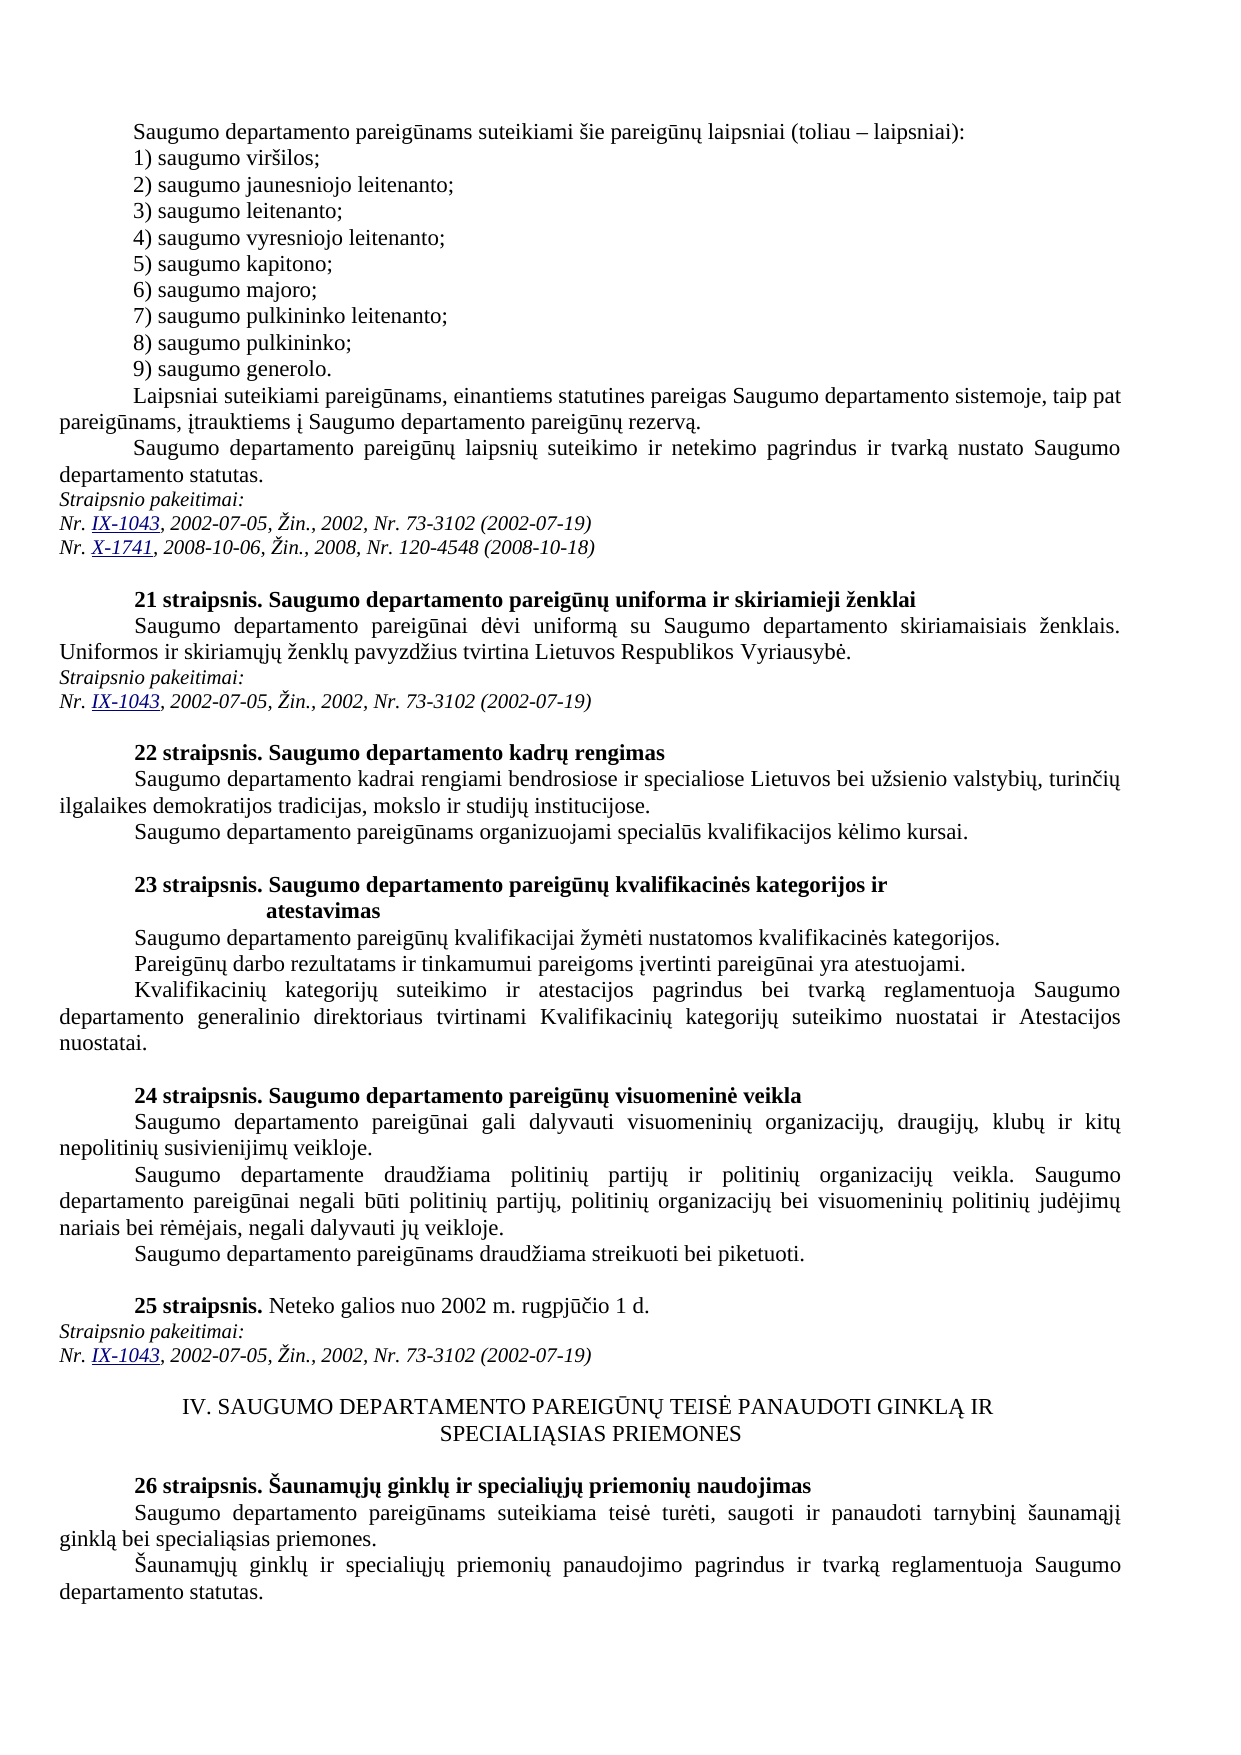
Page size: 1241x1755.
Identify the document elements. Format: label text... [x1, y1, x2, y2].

text Nr. IX-1043, 2002-07-05, Žin., 2002, Nr. 73-3102 (2002-07-19) [59, 1343, 1122, 1367]
text Saugumo departamento pareigūnams organizuojami specialūs kvalifikacijos kėlimo kursai. [59, 818, 1122, 844]
text Saugumo departamento pareigūnų laipsnių suteikimo ir netekimo pagrindus ir tvarką nustato Saugumo departamento statutas. [59, 434, 1122, 487]
text Saugumo departamento pareigūnams suteikiami šie pareigūnų laipsniai (toliau – laipsniai): [59, 118, 1122, 144]
text 3) saugumo leitenanto; [59, 197, 1122, 223]
text 9) saugumo generolo. [59, 355, 1122, 382]
text SPECIALIĄSIAS PRIEMONES [59, 1420, 1122, 1446]
text 23 straipsnis. Saugumo departamento pareigūnų kvalifikacinės kategorijos ir [59, 871, 1122, 897]
text Straipsnio pakeitimai: [59, 1319, 1122, 1343]
text Laipsniai suteikiami pareigūnams, einantiems statutines pareigas Saugumo departamento sistemoje, taip pat pareigūnams, įtrauktiems į Saugumo departamento pareigūnų rezervą. [59, 382, 1122, 434]
text 21 straipsnis. Saugumo departamento pareigūnų uniforma ir skiriamieji ženklai [134, 586, 1122, 612]
text Saugumo departamento pareigūnai gali dalyvauti visuomeninių organizacijų, draugijų, klubų ir kitų nepolitinių susivienijimų veikloje. [59, 1108, 1122, 1161]
text Nr. IX-1043, 2002-07-05, Žin., 2002, Nr. 73-3102 (2002-07-19) [59, 689, 1122, 713]
text 1) saugumo viršilos; [59, 144, 1122, 171]
text Straipsnio pakeitimai: [59, 665, 1122, 689]
text atestavimas [59, 897, 1122, 924]
text 4) saugumo vyresniojo leitenanto; [59, 223, 1122, 250]
text 5) saugumo kapitono; [59, 250, 1122, 276]
text Pareigūnų darbo rezultatams ir tinkamumui pareigoms įvertinti pareigūnai yra atestuojami. [59, 950, 1122, 976]
text Straipsnio pakeitimai: [59, 487, 1122, 511]
text Nr. IX-1043, 2002-07-05, Žin., 2002, Nr. 73-3102 (2002-07-19) [59, 511, 1122, 535]
text Saugumo departamento pareigūnų kvalifikacijai žymėti nustatomos kvalifikacinės kategorijos. [59, 924, 1122, 950]
text Šaunamųjų ginklų ir specialiųjų priemonių panaudojimo pagrindus ir tvarką reglamentuoja Saugumo departamento statutas. [59, 1552, 1122, 1604]
text Saugumo departamente draudžiama politinių partijų ir politinių organizacijų veikla. Saugumo departamento pareigūnai negali būti politinių partijų, politinių organizacijų bei visuomeninių politinių judėjimų nariais bei rėmėjais, negali dalyvauti jų veikloje. [59, 1161, 1122, 1240]
text Saugumo departamento pareigūnams draudžiama streikuoti bei piketuoti. [59, 1240, 1122, 1266]
text 7) saugumo pulkininko leitenanto; [59, 303, 1122, 329]
text Saugumo departamento kadrai rengiami bendrosiose ir specialiose Lietuvos bei užsienio valstybių, turinčių ilgalaikes demokratijos tradicijas, mokslo ir studijų institucijose. [59, 766, 1122, 818]
text 6) saugumo majoro; [59, 276, 1122, 303]
text IV. SAUGUMO DEPARTAMENTO PAREIGŪNŲ TEISĖ PANAUDOTI GINKLĄ IR [59, 1393, 1122, 1420]
text Kvalifikacinių kategorijų suteikimo ir atestacijos pagrindus bei tvarką reglamentuoja Saugumo departamento generalinio direktoriaus tvirtinami Kvalifikacinių kategorijų suteikimo nuostatai ir Atestacijos nuostatai. [59, 976, 1122, 1055]
text Nr. X-1741, 2008-10-06, Žin., 2008, Nr. 120-4548 (2008-10-18) [59, 535, 1122, 559]
text 2) saugumo jaunesniojo leitenanto; [59, 171, 1122, 197]
text 25 straipsnis. Neteko galios nuo 2002 m. rugpjūčio 1 d. [59, 1293, 1122, 1319]
text Saugumo departamento pareigūnai dėvi uniformą su Saugumo departamento skiriamaisiais ženklais. Uniformos ir skiriamųjų ženklų pavyzdžius tvirtina Lietuvos Respublikos Vyriausybė. [59, 612, 1122, 665]
text 24 straipsnis. Saugumo departamento pareigūnų visuomeninė veikla [59, 1082, 1122, 1108]
text 22 straipsnis. Saugumo departamento kadrų rengimas [59, 739, 1122, 766]
text Saugumo departamento pareigūnams suteikiama teisė turėti, saugoti ir panaudoti tarnybinį šaunamąjį ginklą bei specialiąsias priemones. [59, 1499, 1122, 1552]
text 8) saugumo pulkininko; [59, 329, 1122, 355]
text 26 straipsnis. Šaunamųjų ginklų ir specialiųjų priemonių naudojimas [59, 1472, 1122, 1499]
